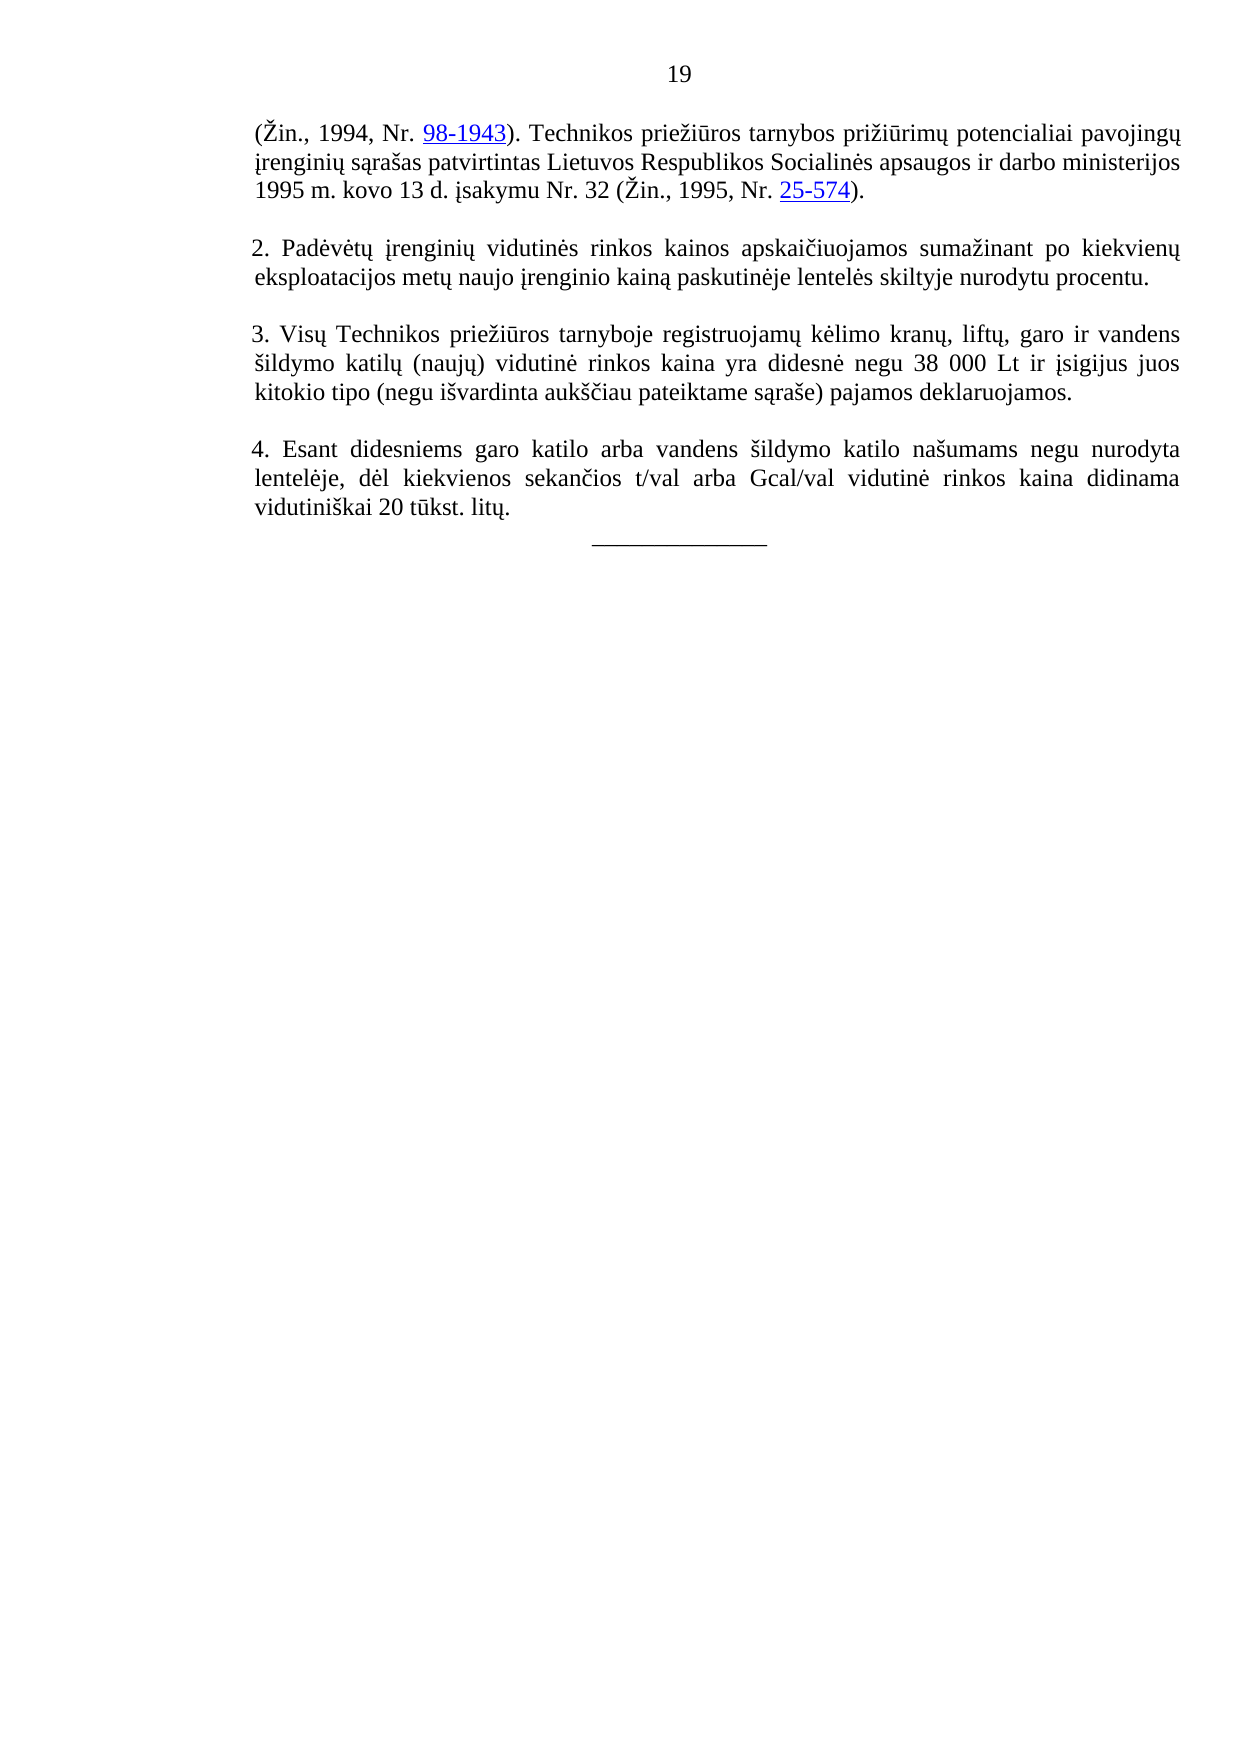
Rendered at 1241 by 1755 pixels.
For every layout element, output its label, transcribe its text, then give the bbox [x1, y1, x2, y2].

text (Žin., 1994, Nr. 98-1943). Technikos priežiūros tarnybos prižiūrimų potencialiai pavojingų įrenginių sąrašas patvirtintas Lietuvos Respublikos Socialinės apsaugos ir darbo ministerijos 1995 m. kovo 13 d. įsakymu Nr. 32 (Žin., 1995, Nr. 25-574). [251, 118, 1181, 204]
text 4. Esant didesniems garo katilo arba vandens šildymo katilo našumams negu nurodyta lentelėje, dėl kiekvienos sekančios t/val arba Gcal/val vidutinė rinkos kaina didinama vidutiniškai 20 tūkst. litų. [251, 434, 1181, 521]
text 3. Visų Technikos priežiūros tarnyboje registruojamų kėlimo kranų, liftų, garo ir vandens šildymo katilų (naujų) vidutinė rinkos kaina yra didesnė negu 38 000 Lt ir įsigijus juos kitokio tipo (negu išvardinta aukščiau pateiktame sąraše) pajamos deklaruojamos. [251, 319, 1181, 406]
text 2. Padėvėtų įrenginių vidutinės rinkos kainos apskaičiuojamos sumažinant po kiekvienų eksploatacijos metų naujo įrenginio kainą paskutinėje lentelės skiltyje nurodytu procentu. [251, 233, 1181, 291]
text ______________ [177, 521, 1181, 549]
